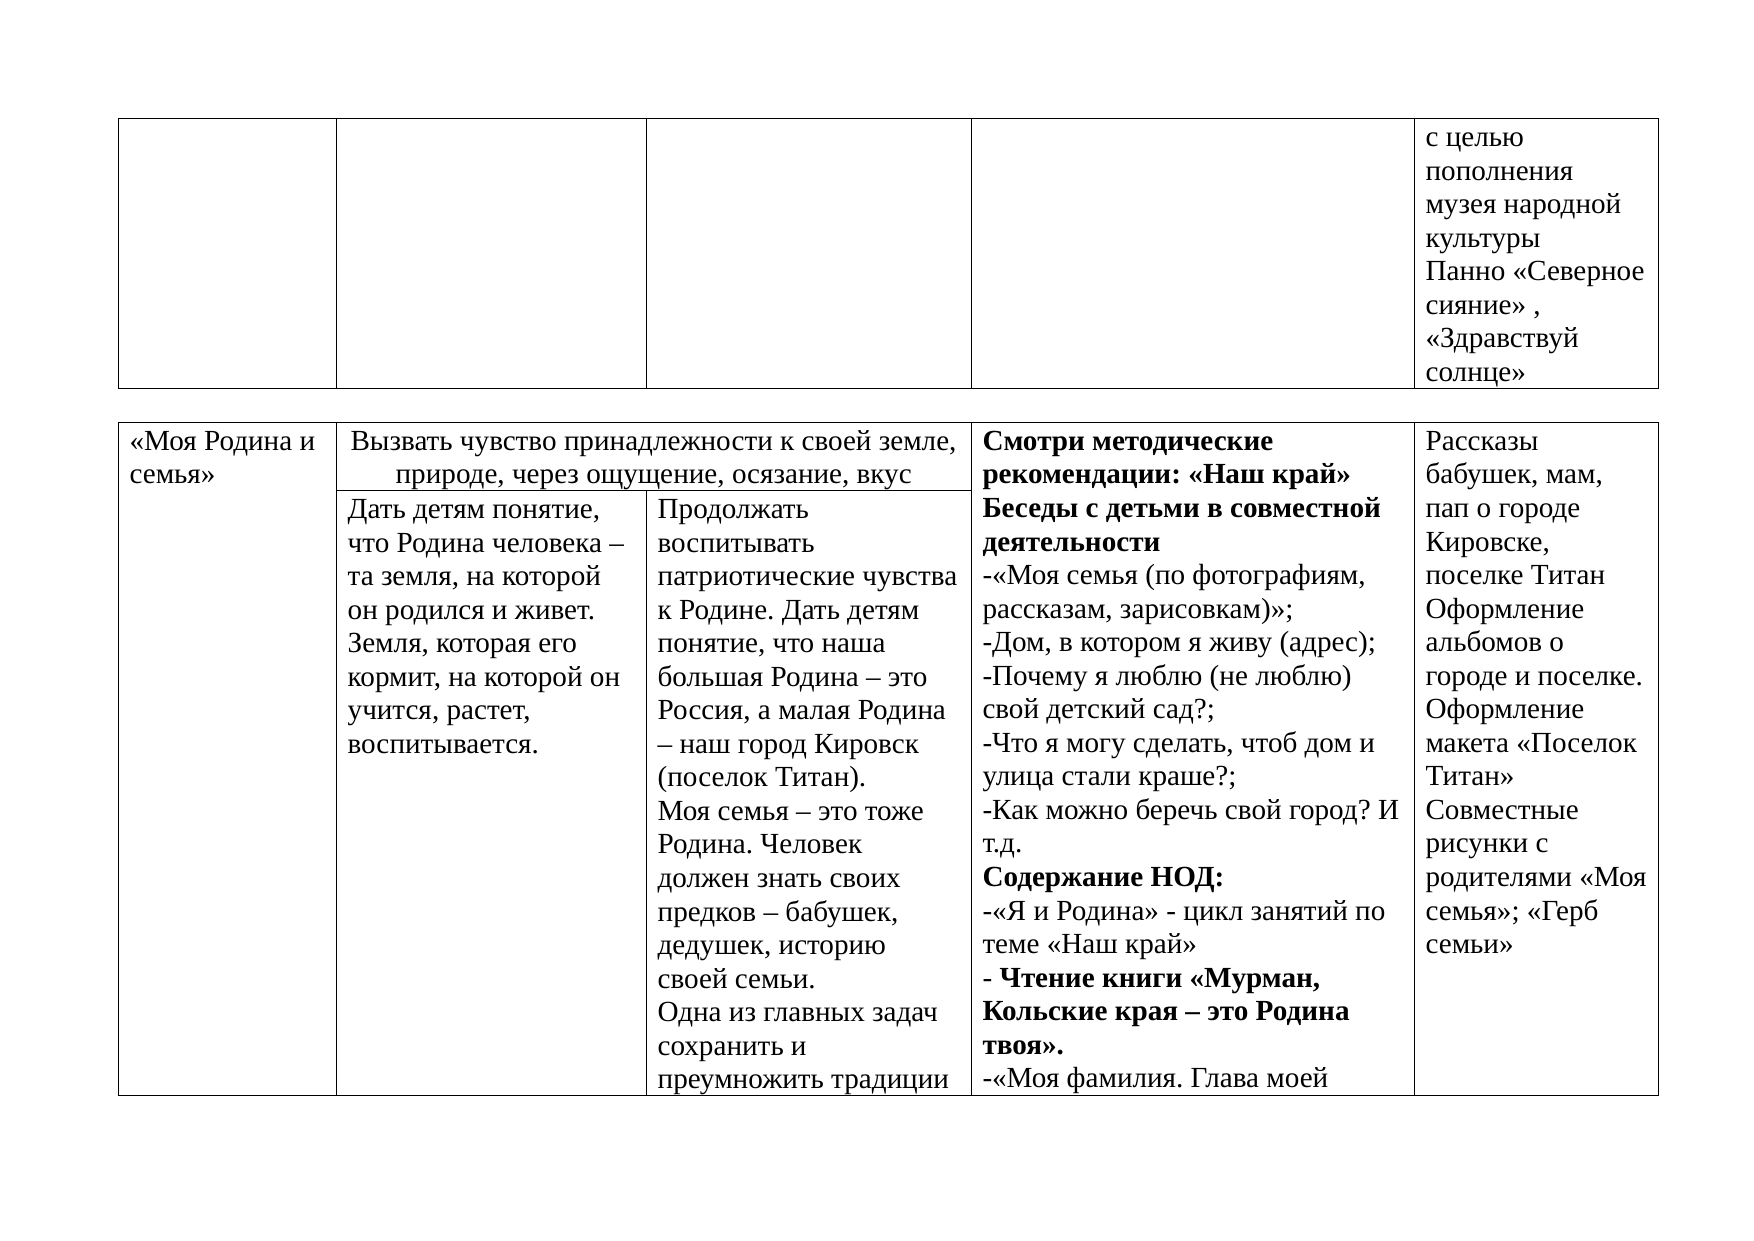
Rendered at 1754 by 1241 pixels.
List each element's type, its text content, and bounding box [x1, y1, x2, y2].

table_header Рассказы бабушек, мам, пап о городе Кировске, поселке Титан Оформление альбомов о городе и поселке. Оформление макета «Поселок Титан» Совместные рисунки с родителями «Моя семья»; «Герб семьи» [1415, 423, 1658, 1095]
table_cell [972, 119, 1414, 387]
table_cell с целью пополнения музея народной культуры Панно «Северное сияние» , «Здравствуй солнце» [1415, 119, 1658, 387]
table_header «Моя Родина и семья» [119, 423, 336, 1095]
table_cell Дать детям понятие, что Родина человека – та земля, на которой он родился и живет. Земля, которая его кормит, на которой он учится, растет, воспитывается. [337, 491, 646, 1095]
table_cell [337, 119, 646, 387]
table_header Вызвать чувство принадлежности к своей земле, природе, через ощущение, осязание, вкус [337, 423, 971, 490]
table_header Смотри методические рекомендации: «Наш край» Беседы с детьми в совместной деятельности -«Моя семья (по фотографиям, рассказам, зарисовкам)»; -Дом, в котором я живу (адрес); -Почему я люблю (не люблю) свой детский сад?; -Что я могу сделать, чтоб дом и улица стали краше?; -Как можно беречь свой город? И т.д. Содержание НОД: -«Я и Родина» - цикл занятий по теме «Наш край» - Чтение книги «Мурман, Кольские края – это Родина твоя». -«Моя фамилия. Глава моей [972, 423, 1414, 1095]
table_cell Продолжать воспитывать патриотические чувства к Родине. Дать детям понятие, что наша большая Родина – это Россия, а малая Родина – наш город Кировск (поселок Титан). Моя семья – это тоже Родина. Человек должен знать своих предков – бабушек, дедушек, историю своей семьи. Одна из главных задач сохранить и преумножить традиции [647, 491, 971, 1095]
table_cell [647, 119, 971, 387]
table_cell [119, 119, 336, 387]
